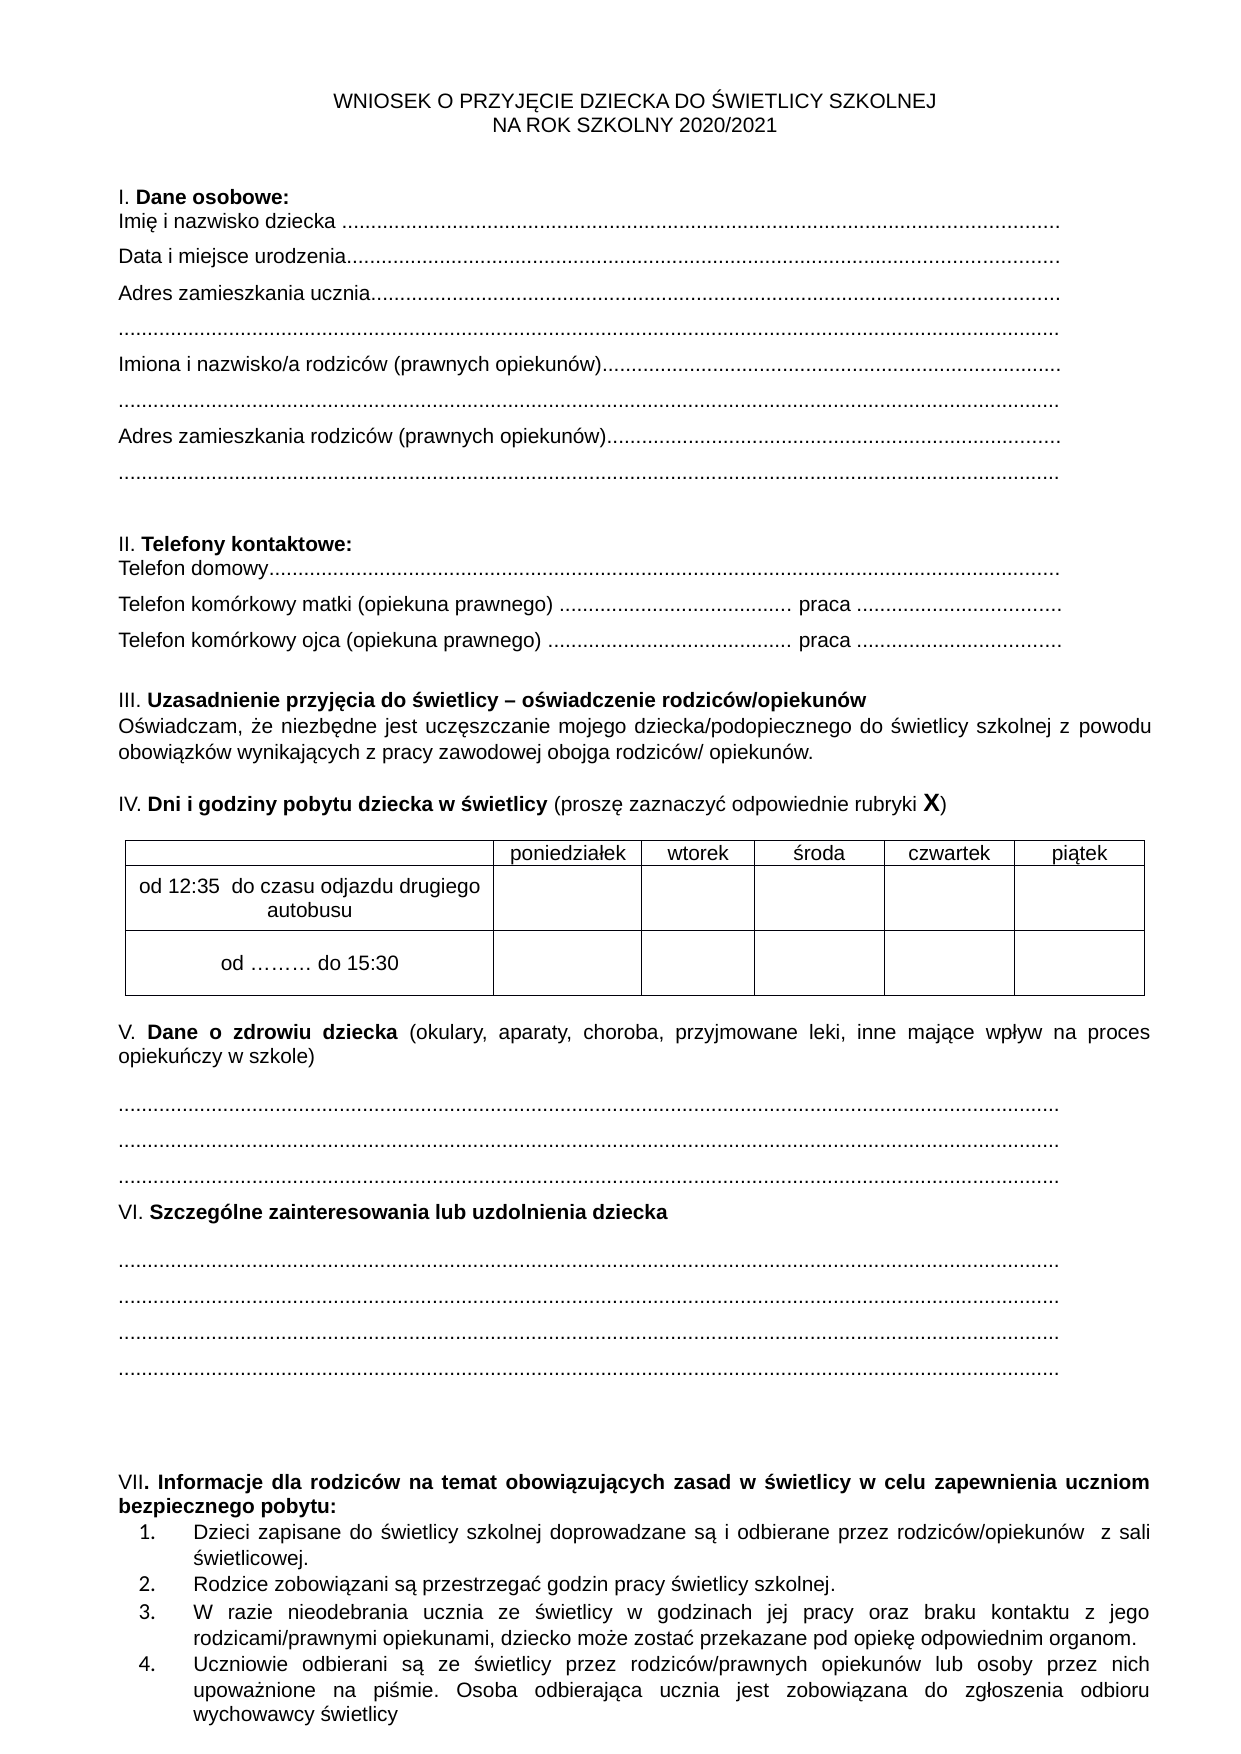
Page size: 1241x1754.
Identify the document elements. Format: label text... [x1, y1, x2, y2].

text WNIOSEK O PRZYJĘCIE DZIECKA DO ŚWIETLICY SZKOLNEJ [118, 89, 1152, 113]
table_header środa [755, 841, 884, 865]
text Imię i nazwisko dziecka [118, 208, 1152, 232]
table_cell [1015, 866, 1144, 930]
table_cell [885, 866, 1014, 930]
text Adres zamieszkania ucznia [118, 280, 1152, 304]
text IV. Dni i godziny pobytu dziecka w świetlicy (proszę zaznaczyć odpowiednie rubryki X) [118, 787, 1152, 816]
text Telefon domowy [118, 556, 1152, 580]
text VI. Szczególne zainteresowania lub uzdolnienia dziecka [118, 1200, 1152, 1224]
table_header czwartek [885, 841, 1014, 865]
table_cell [642, 866, 754, 930]
list Rodzice zobowiązani są przestrzegać godzin pracy świetlicy szkolnej. [156, 1569, 1152, 1597]
table_cell od 12:35 do czasu odjazdu drugiego autobusu [126, 866, 493, 930]
text III. Uzasadnienie przyjęcia do świetlicy – oświadczenie rodziców/opiekunów [118, 688, 1152, 712]
text Data i miejsce urodzenia [118, 244, 1152, 268]
text Telefon komórkowy matki (opiekuna prawnego) praca [118, 592, 1152, 616]
table_cell [494, 931, 641, 995]
table_cell [755, 866, 884, 930]
list Uczniowie odbierani są ze świetlicy przez rodziców/prawnych opiekunów lub osoby przez nich upoważnione na piśmie. Osoba odbierająca ucznia jest zobowiązana do zgłoszenia odbioru wychowawcy świetlicy [156, 1649, 1152, 1725]
table_header wtorek [642, 841, 754, 865]
text VII. Informacje dla rodziców na temat obowiązujących zasad w świetlicy w celu zapewnienia uczniom bezpiecznego pobytu: [118, 1469, 1152, 1517]
table_cell [755, 931, 884, 995]
text Telefon komórkowy ojca (opiekuna prawnego) praca [118, 628, 1152, 652]
text Imiona i nazwisko/a rodziców (prawnych opiekunów) [118, 352, 1152, 376]
table_cell od ……… do 15:30 [126, 931, 493, 995]
table_cell [885, 931, 1014, 995]
table_header [126, 841, 493, 865]
table_header poniedziałek [494, 841, 641, 865]
table_cell [642, 931, 754, 995]
list Dzieci zapisane do świetlicy szkolnej doprowadzane są i odbierane przez rodziców/opiekunów z sali świetlicowej. [156, 1517, 1152, 1569]
text Oświadczam, że niezbędne jest uczęszczanie mojego dziecka/podopiecznego do świetlicy szkolnej z powodu obowiązków wynikających z pracy zawodowej obojga rodziców/ opiekunów. [118, 712, 1152, 763]
table_header piątek [1015, 841, 1144, 865]
text NA ROK SZKOLNY 2020/2021 [118, 113, 1152, 137]
text I. Dane osobowe: [118, 184, 1152, 208]
text V. Dane o zdrowiu dziecka (okulary, aparaty, choroba, przyjmowane leki, inne mające wpływ na proces opiekuńczy w szkole) [118, 1020, 1152, 1068]
text Adres zamieszkania rodziców (prawnych opiekunów) [118, 424, 1152, 448]
table_cell [494, 866, 641, 930]
text II. Telefony kontaktowe: [118, 532, 1152, 556]
list W razie nieodebrania ucznia ze świetlicy w godzinach jej pracy oraz braku kontaktu z jego rodzicami/prawnymi opiekunami, dziecko może zostać przekazane pod opiekę odpowiednim organom. [156, 1597, 1152, 1649]
table_cell [1015, 931, 1144, 995]
